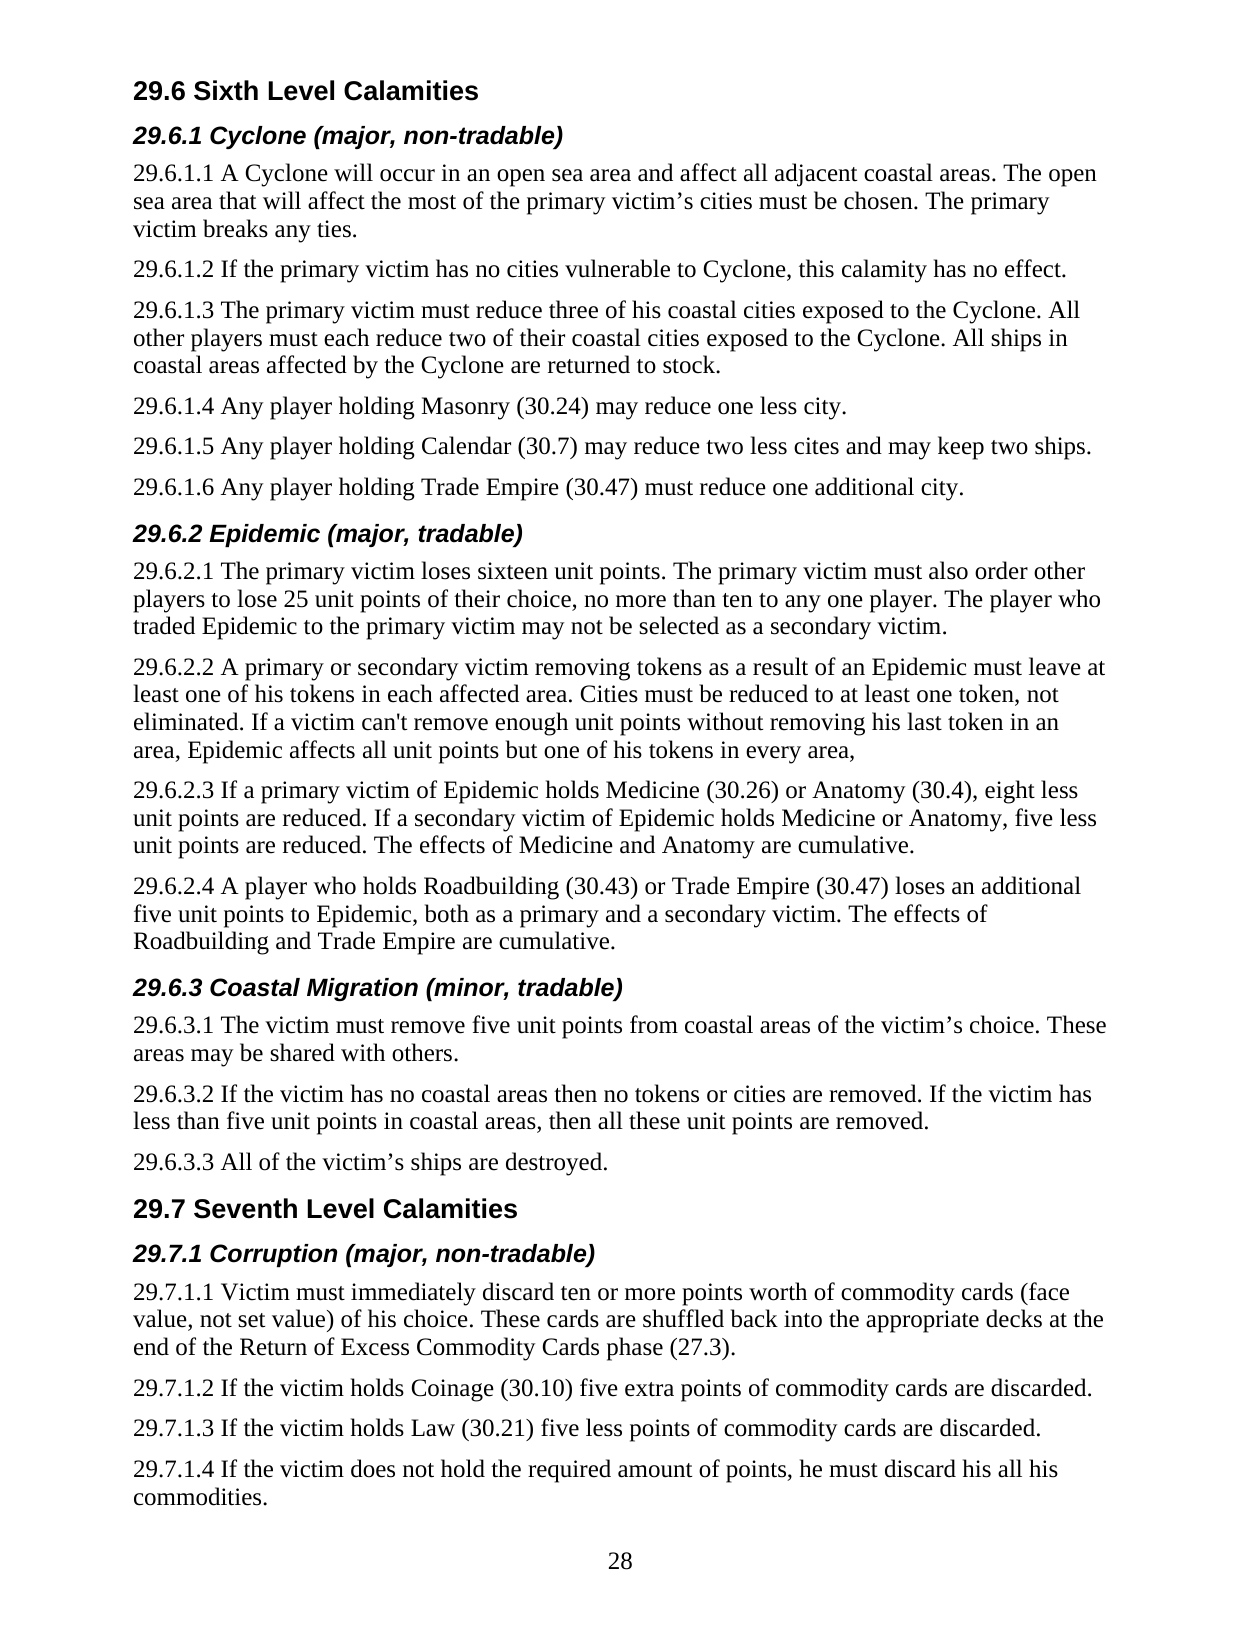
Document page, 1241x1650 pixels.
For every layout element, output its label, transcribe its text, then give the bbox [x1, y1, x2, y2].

text 29.7.1.2 If the victim holds Coinage (30.10) five extra points of commodity cards are discarded. [133, 1373, 1107, 1402]
subtitle 29.6 Sixth Level Calamities [133, 75, 1107, 106]
text 29.6.3.3 All of the victim’s ships are destroyed. [133, 1147, 1107, 1176]
text 29.6.2.3 If a primary victim of Epidemic holds Medicine (30.26) or Anatomy (30.4), eight less unit points are reduced. If a secondary victim of Epidemic holds Medicine or Anatomy, five less unit points are reduced. The effects of Medicine and Anatomy are cumulative. [133, 775, 1107, 859]
text 29.6.3.1 The victim must remove five unit points from coastal areas of the victim’s choice. These areas may be shared with others. [133, 1011, 1107, 1067]
text 29.6.1.5 Any player holding Calendar (30.7) may reduce two less cites and may keep two ships. [133, 431, 1107, 460]
subtitle 29.6.1 Cyclone (major, non-tradable) [133, 121, 1107, 150]
subtitle 29.6.3 Coastal Migration (minor, tradable) [133, 973, 1107, 1002]
text 29.6.1.1 A Cyclone will occur in an open sea area and affect all adjacent coastal areas. The open sea area that will affect the most of the primary victim’s cities must be chosen. The primary victim breaks any ties. [133, 158, 1107, 242]
text 29.7.1.4 If the victim does not hold the required amount of points, he must discard his all his commodities. [133, 1454, 1107, 1510]
subtitle 29.7.1 Corruption (major, non-tradable) [133, 1239, 1107, 1268]
text 29.6.2.1 The primary victim loses sixteen unit points. The primary victim must also order other players to lose 25 unit points of their choice, no more than ten to any one player. The player who traded Epidemic to the primary victim may not be selected as a secondary victim. [133, 556, 1107, 640]
subtitle 29.7 Seventh Level Calamities [133, 1193, 1107, 1225]
subtitle 29.6.2 Epidemic (major, tradable) [133, 518, 1107, 547]
text 29.6.2.2 A primary or secondary victim removing tokens as a result of an Epidemic must leave at least one of his tokens in each affected area. Cities must be reduced to at least one token, not eliminated. If a victim can't remove enough unit points without removing his last token in an area, Epidemic affects all unit points but one of his tokens in every area, [133, 652, 1107, 763]
text 29.6.1.3 The primary victim must reduce three of his coastal cities exposed to the Cyclone. All other players must each reduce two of their coastal cities exposed to the Cyclone. All ships in coastal areas affected by the Cyclone are returned to stock. [133, 295, 1107, 379]
text 29.6.3.2 If the victim has no coastal areas then no tokens or cities are removed. If the victim has less than five unit points in coastal areas, then all these unit points are removed. [133, 1079, 1107, 1135]
text 29.6.1.6 Any player holding Trade Empire (30.47) must reduce one additional city. [133, 472, 1107, 501]
text 29.6.2.4 A player who holds Roadbuilding (30.43) or Trade Empire (30.47) loses an additional five unit points to Epidemic, both as a primary and a secondary victim. The effects of Roadbuilding and Trade Empire are cumulative. [133, 871, 1107, 955]
text 29.6.1.4 Any player holding Masonry (30.24) may reduce one less city. [133, 391, 1107, 419]
text 29.6.1.2 If the primary victim has no cities vulnerable to Cyclone, this calamity has no effect. [133, 254, 1107, 283]
text 29.7.1.3 If the victim holds Law (30.21) five less points of commodity cards are discarded. [133, 1413, 1107, 1442]
text 29.7.1.1 Victim must immediately discard ten or more points worth of commodity cards (face value, not set value) of his choice. These cards are shuffled back into the appropriate decks at the end of the Return of Excess Commodity Cards phase (27.3). [133, 1277, 1107, 1361]
